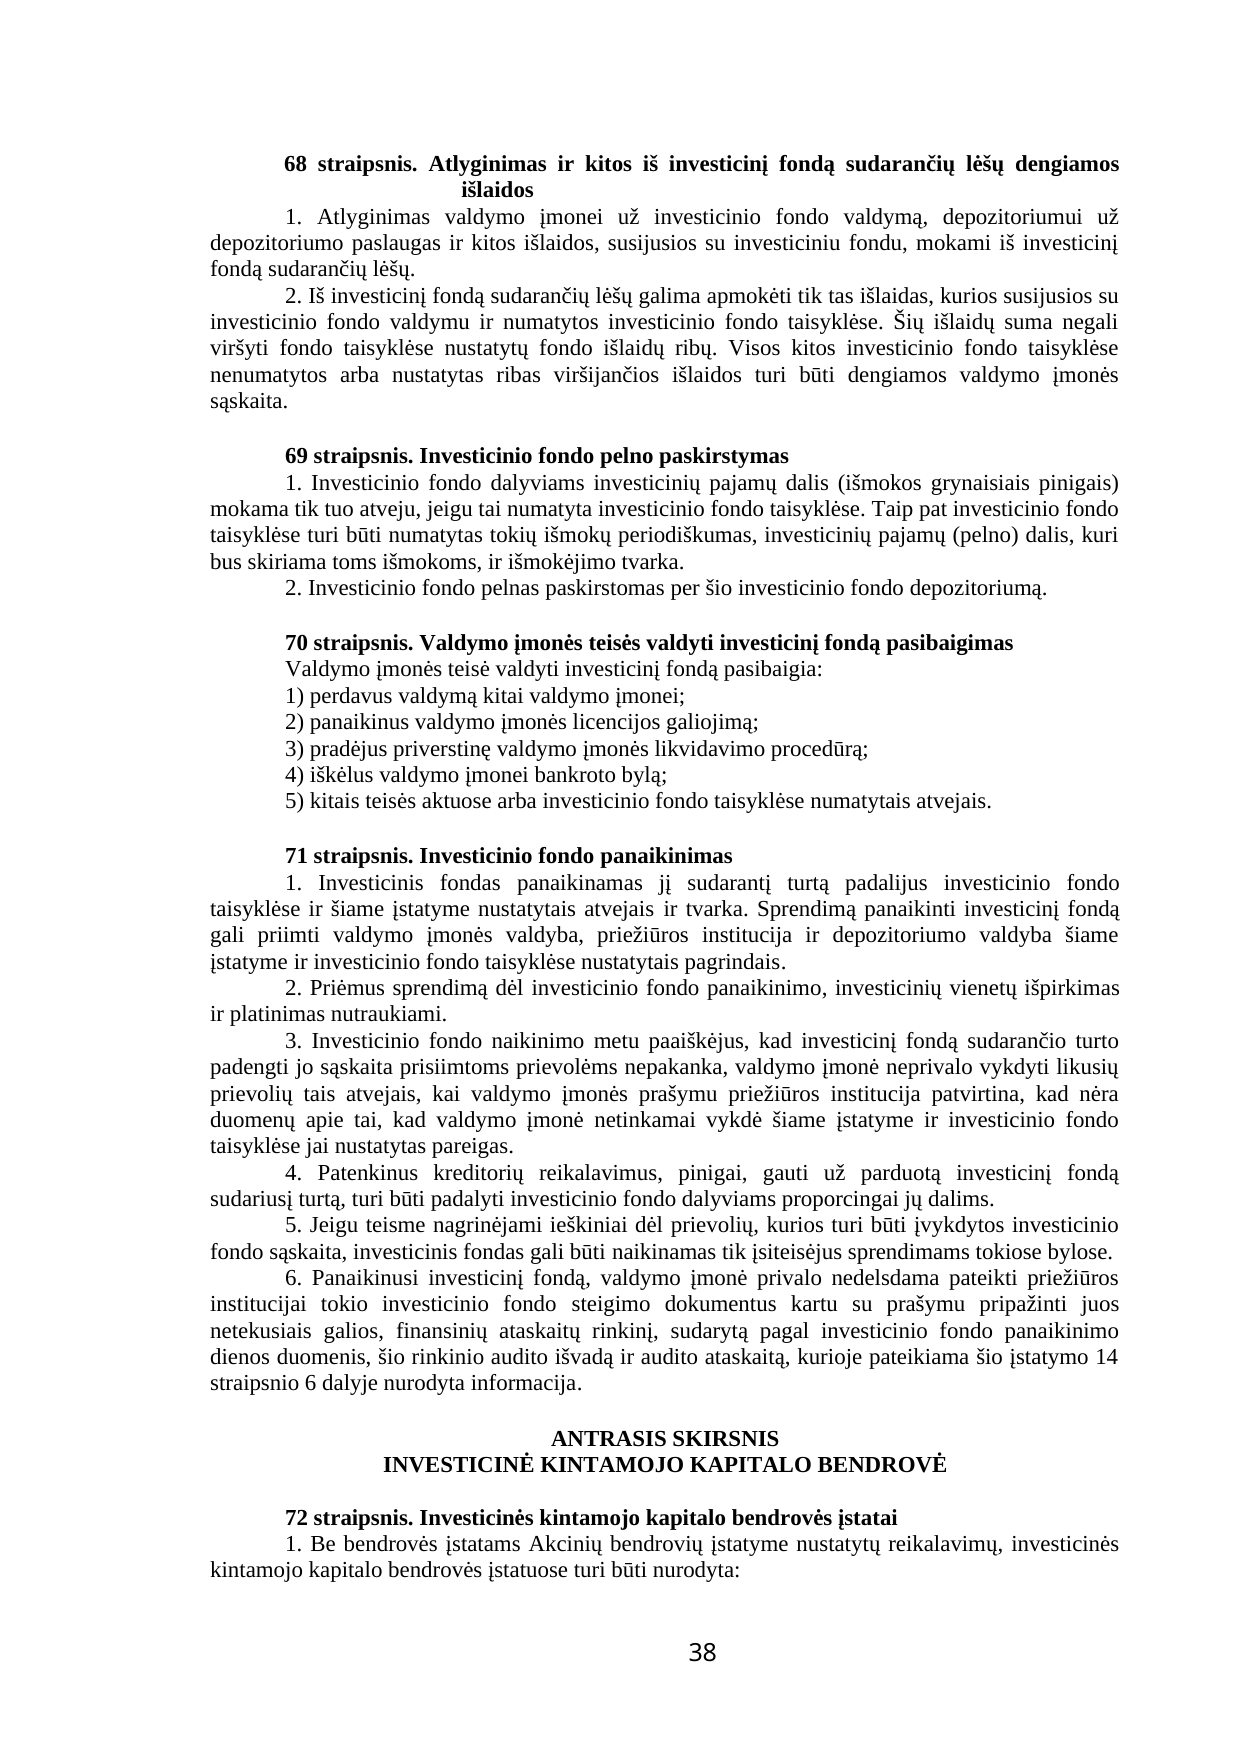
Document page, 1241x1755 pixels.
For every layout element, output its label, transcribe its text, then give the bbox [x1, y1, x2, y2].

text 2. Iš investicinį fondą sudarančių lėšų galima apmokėti tik tas išlaidas, kurios susijusios su investicinio fondo valdymu ir numatytos investicinio fondo taisyklėse. Šių išlaidų suma negali viršyti fondo taisyklėse nustatytų fondo išlaidų ribų. Visos kitos investicinio fondo taisyklėse nenumatytos arba nustatytas ribas viršijančios išlaidos turi būti dengiamos valdymo įmonės sąskaita. [210, 282, 1120, 413]
text 5. Jeigu teisme nagrinėjami ieškiniai dėl prievolių, kurios turi būti įvykdytos investicinio fondo sąskaita, investicinis fondas gali būti naikinamas tik įsiteisėjus sprendimams tokiose bylose. [210, 1211, 1120, 1264]
text 1. Be bendrovės įstatams Akcinių bendrovių įstatyme nustatytų reikalavimų, investicinės kintamojo kapitalo bendrovės įstatuose turi būti nurodyta: [210, 1530, 1120, 1583]
text 68 straipsnis. Atlyginimas ir kitos iš investicinį fondą sudarančių lėšų dengiamos išlaidos [284, 150, 1120, 203]
text 6. Panaikinusi investicinį fondą, valdymo įmonė privalo nedelsdama pateikti priežiūros institucijai tokio investicinio fondo steigimo dokumentus kartu su prašymu pripažinti juos netekusiais galios, finansinių ataskaitų rinkinį, sudarytą pagal investicinio fondo panaikinimo dienos duomenis, šio rinkinio audito išvadą ir audito ataskaitą, kurioje pateikiama šio įstatymo 14 straipsnio 6 dalyje nurodyta informacija. [210, 1264, 1120, 1396]
text 3. Investicinio fondo naikinimo metu paaiškėjus, kad investicinį fondą sudarančio turto padengti jo sąskaita prisiimtoms prievolėms nepakanka, valdymo įmonė neprivalo vykdyti likusių prievolių tais atvejais, kai valdymo įmonės prašymu priežiūros institucija patvirtina, kad nėra duomenų apie tai, kad valdymo įmonė netinkamai vykdė šiame įstatyme ir investicinio fondo taisyklėse jai nustatytas pareigas. [210, 1027, 1120, 1159]
text 70 straipsnis. Valdymo įmonės teisės valdyti investicinį fondą pasibaigimas [210, 629, 1120, 656]
text 1) perdavus valdymą kitai valdymo įmonei; [210, 682, 1120, 708]
text 71 straipsnis. Investicinio fondo panaikinimas [210, 842, 1120, 869]
text ANTRASIS SKIRSNIS [210, 1424, 1120, 1451]
text Valdymo įmonės teisė valdyti investicinį fondą pasibaigia: [210, 656, 1120, 682]
text 2. Priėmus sprendimą dėl investicinio fondo panaikinimo, investicinių vienetų išpirkimas ir platinimas nutraukiami. [210, 974, 1120, 1027]
text 69 straipsnis. Investicinio fondo pelno paskirstymas [210, 442, 1120, 469]
text 2. Investicinio fondo pelnas paskirstomas per šio investicinio fondo depozitoriumą. [210, 574, 1120, 600]
text 72 straipsnis. Investicinės kintamojo kapitalo bendrovės įstatai [210, 1504, 1120, 1530]
text 1. Atlyginimas valdymo įmonei už investicinio fondo valdymą, depozitoriumui už depozitoriumo paslaugas ir kitos išlaidos, susijusios su investiciniu fondu, mokami iš investicinį fondą sudarančių lėšų. [210, 203, 1120, 282]
text 1. Investicinis fondas panaikinamas jį sudarantį turtą padalijus investicinio fondo taisyklėse ir šiame įstatyme nustatytais atvejais ir tvarka. Sprendimą panaikinti investicinį fondą gali priimti valdymo įmonės valdyba, priežiūros institucija ir depozitoriumo valdyba šiame įstatyme ir investicinio fondo taisyklėse nustatytais pagrindais. [210, 869, 1120, 974]
text 4) iškėlus valdymo įmonei bankroto bylą; [210, 761, 1120, 787]
text 4. Patenkinus kreditorių reikalavimus, pinigai, gauti už parduotą investicinį fondą sudariusį turtą, turi būti padalyti investicinio fondo dalyviams proporcingai jų dalims. [210, 1159, 1120, 1211]
text 3) pradėjus priverstinę valdymo įmonės likvidavimo procedūrą; [210, 734, 1120, 761]
text 1. Investicinio fondo dalyviams investicinių pajamų dalis (išmokos grynaisiais pinigais) mokama tik tuo atveju, jeigu tai numatyta investicinio fondo taisyklėse. Taip pat investicinio fondo taisyklėse turi būti numatytas tokių išmokų periodiškumas, investicinių pajamų (pelno) dalis, kuri bus skiriama toms išmokoms, ir išmokėjimo tvarka. [210, 469, 1120, 574]
text 5) kitais teisės aktuose arba investicinio fondo taisyklėse numatytais atvejais. [210, 787, 1120, 814]
text INVESTICINĖ KINTAMOJO KAPITALO BENDROVĖ [210, 1451, 1120, 1477]
text 2) panaikinus valdymo įmonės licencijos galiojimą; [210, 708, 1120, 734]
